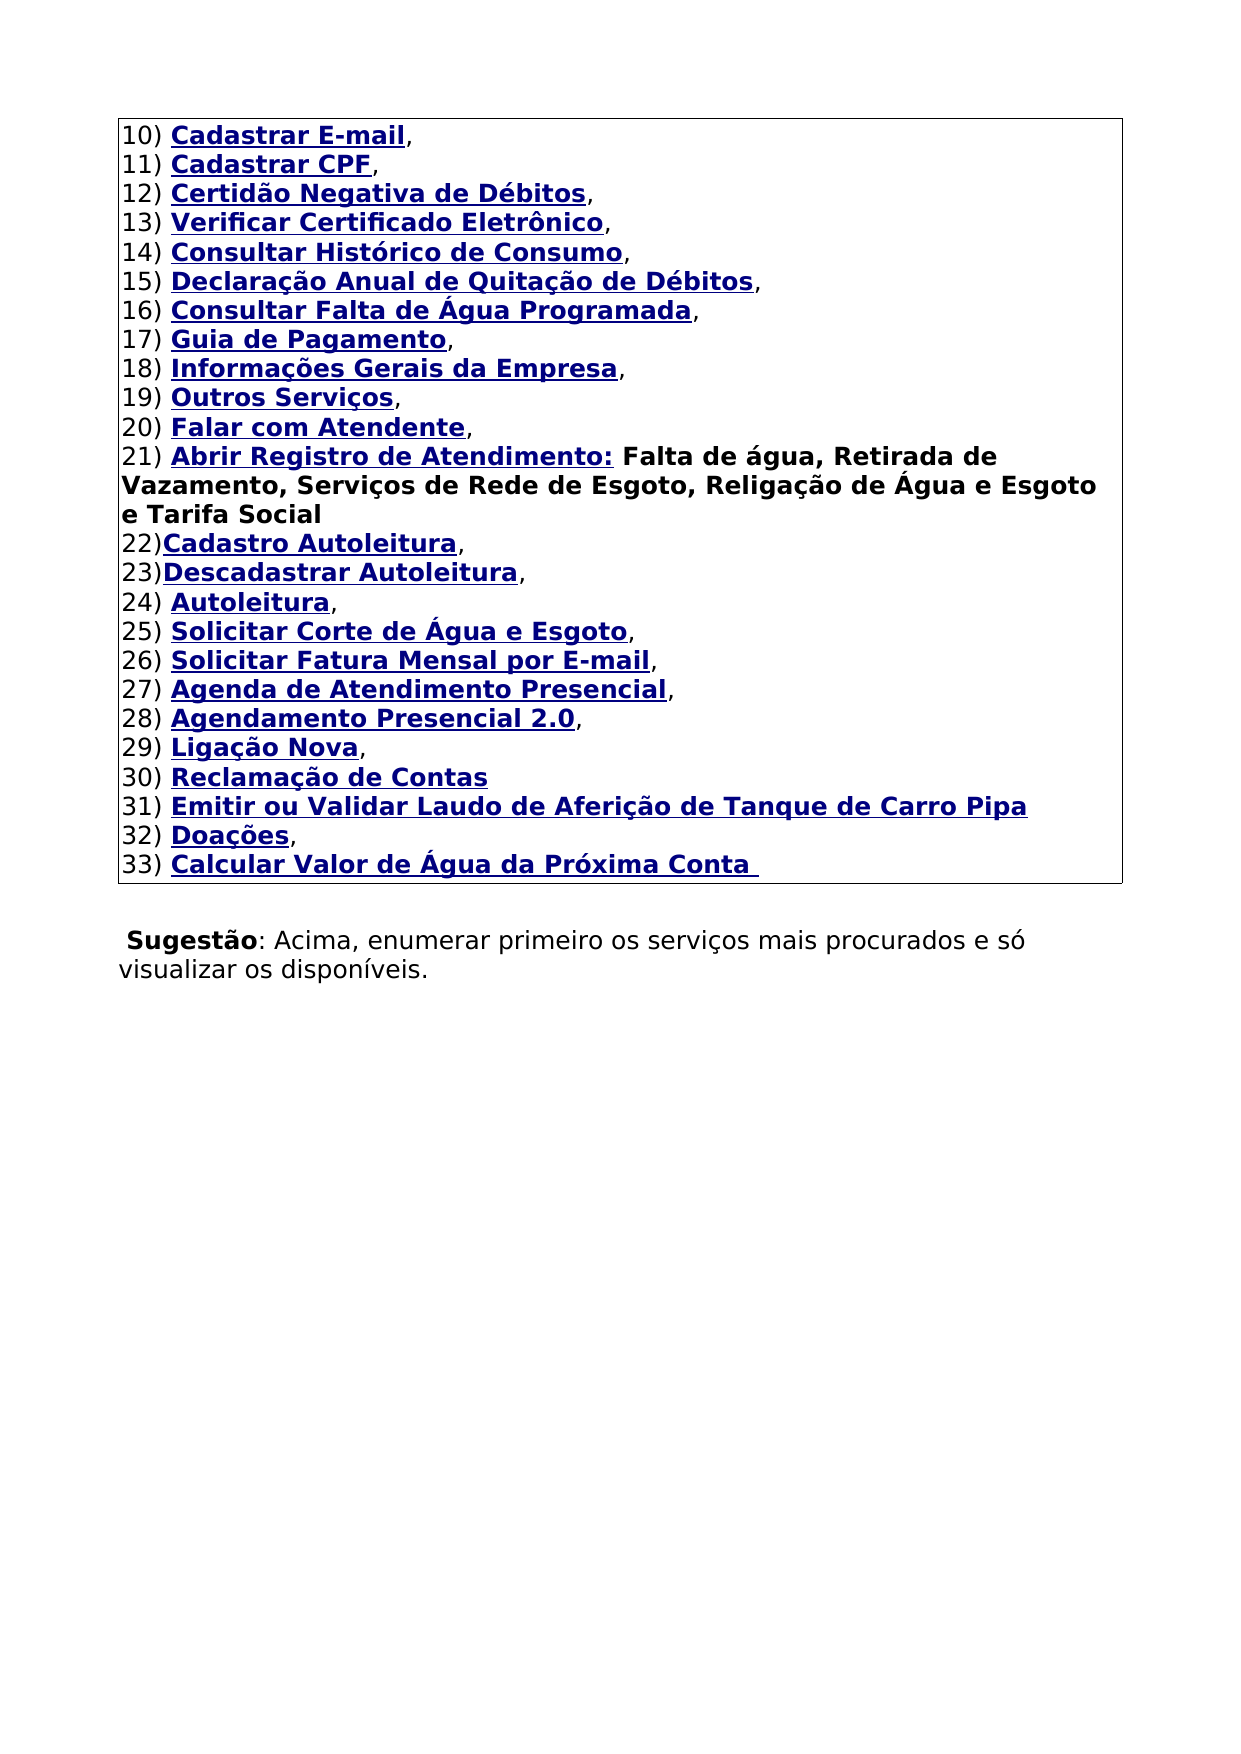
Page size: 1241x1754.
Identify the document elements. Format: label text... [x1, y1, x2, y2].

text Sugestão: Acima, enumerar primeiro os serviços mais procurados e só visualizar os disponíveis. [118, 897, 1122, 1014]
table_header 10) Cadastrar E-mail, 11) Cadastrar CPF, 12) Certidão Negativa de Débitos, 13) Verificar Certificado Eletrônico, 14) Consultar Histórico de Consumo, 15) Declaração Anual de Quitação de Débitos, 16) Consultar Falta de Água Programada, 17) Guia de Pagamento, 18) Informações Gerais da Empresa, 19) Outros Serviços, 20) Falar com Atendente, 21) Abrir Registro de Atendimento: Falta de água, Retirada de Vazamento, Serviços de Rede de Esgoto, Religação de Água e Esgoto e Tarifa Social 22)Cadastro Autoleitura, 23)Descadastrar Autoleitura, 24) Autoleitura, 25) Solicitar Corte de Água e Esgoto, 26) Solicitar Fatura Mensal por E-mail, 27) Agenda de Atendimento Presencial, 28) Agendamento Presencial 2.0, 29) Ligação Nova, 30) Reclamação de Contas 31) Emitir ou Validar Laudo de Aferição de Tanque de Carro Pipa 32) Doações, 33) Calcular Valor de Água da Próxima Conta [119, 119, 1122, 882]
